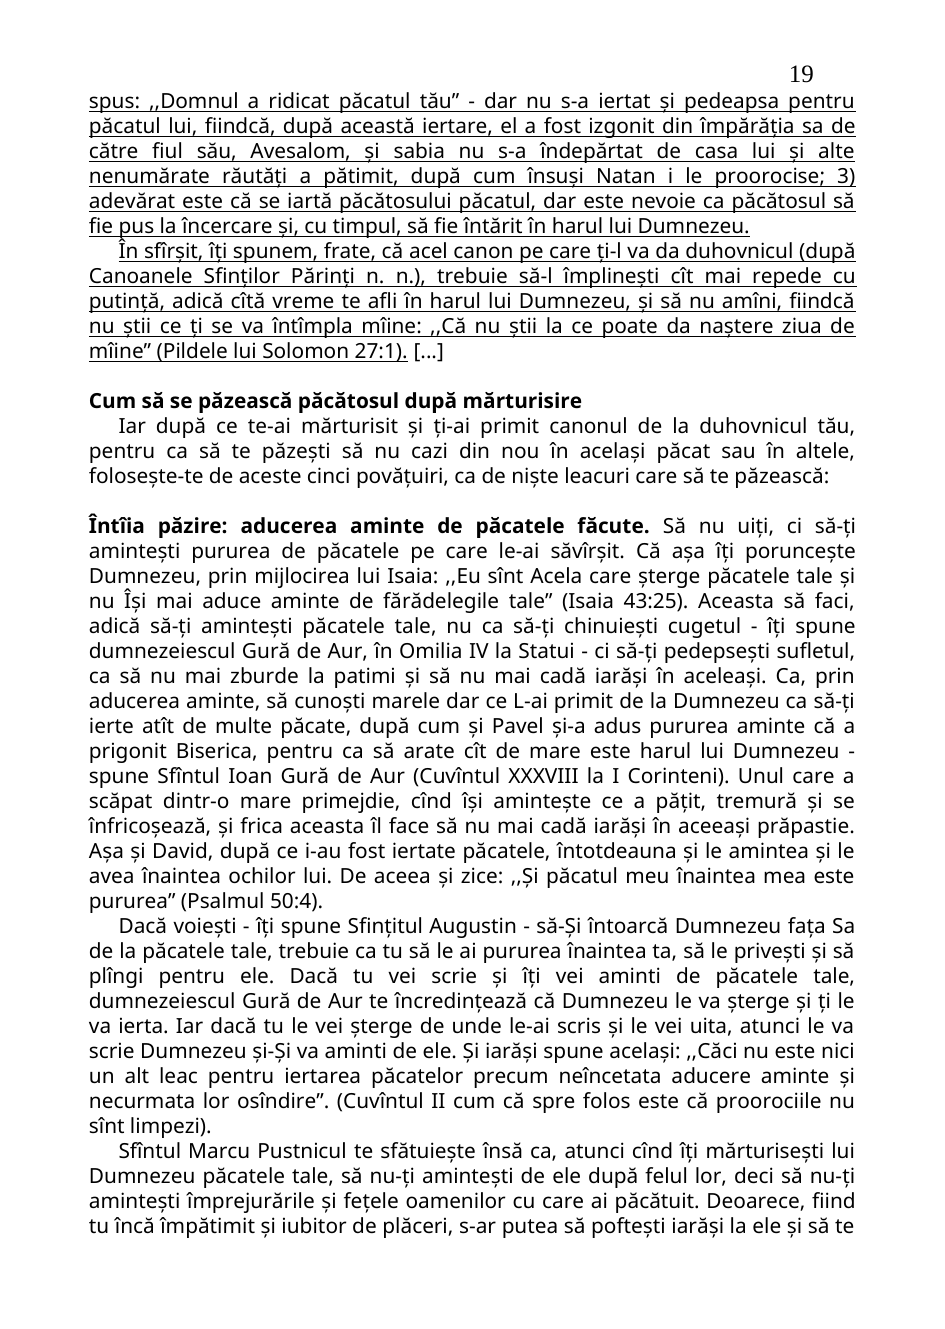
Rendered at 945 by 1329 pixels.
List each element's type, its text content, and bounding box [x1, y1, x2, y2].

text păcatul lui, fiindcă, după această iertare, el a fost izgonit din împărăţia sa de [89, 112, 856, 136]
text spus: ,,Domnul a ridicat păcatul tău” - dar nu s-a iertat şi pedeapsa pentru [89, 89, 856, 111]
text Cum să se păzească păcătosul după mărturisire [89, 389, 856, 414]
text mîine” (Pildele lui Solomon 27:1). [...] [89, 337, 856, 364]
text Sfîntul Marcu Pustnicul te sfătuieşte însă ca, atunci cînd îţi mărturiseşti lui Dumnezeu păcatele tale, să nu-ţi aminteşti de ele după felul lor, deci să nu-ţi aminteşti împrejurările şi feţele oamenilor cu care ai păcătuit. Deoarece, fiind tu încă împătimit şi iubitor de plăceri, s-ar putea să pofteşti iarăşi la ele şi să te [89, 1139, 856, 1239]
text În sfîrşit, îţi spunem, frate, că acel canon pe care ţi-l va da duhovnicul (după Canoanele Sfinţilor Părinţi n. n.), trebuie să-l împlineşti cît mai repede cu [89, 239, 856, 286]
text putinţă, adică cîtă vreme te afli în harul lui Dumnezeu, şi să nu amîni, fiindcă [89, 287, 856, 311]
text adevărat este că se iartă păcătosului păcatul, dar este nevoie ca păcătosul să [89, 187, 856, 211]
text fie pus la încercare şi, cu timpul, să fie întărit în harul lui Dumnezeu. [89, 212, 856, 239]
text către fiul său, Avesalom, şi sabia nu s-a îndepărtat de casa lui şi alte nenumărate răutăţi a pătimit, după cum însuşi Natan i le proorocise; 3) [89, 137, 856, 186]
text nu ştii ce ţi se va întîmpla mîine: ,,Că nu ştii la ce poate da naştere ziua de [89, 312, 856, 336]
text Iar după ce te-ai mărturisit şi ţi-ai primit canonul de la duhovnicul tău, pentru ca să te păzeşti să nu cazi din nou în acelaşi păcat sau în altele, foloseşte-te de aceste cinci povăţuiri, ca de nişte leacuri care să te păzească: [89, 414, 856, 489]
text Dacă voieşti - îţi spune Sfinţitul Augustin - să-Şi întoarcă Dumnezeu faţa Sa de la păcatele tale, trebuie ca tu să le ai pururea înaintea ta, să le priveşti şi să plîngi pentru ele. Dacă tu vei scrie şi îţi vei aminti de păcatele tale, dumnezeiescul Gură de Aur te încredinţează că Dumnezeu le va şterge şi ţi le va ierta. Iar dacă tu le vei şterge de unde le-ai scris şi le vei uita, atunci le va scrie Dumnezeu şi-Şi va aminti de ele. Şi iarăşi spune acelaşi: ,,Căci nu este nici un alt leac pentru iertarea păcatelor precum neîncetata aducere aminte şi necurmata lor osîndire”. (Cuvîntul II cum că spre folos este că proorociile nu sînt limpezi). [89, 914, 856, 1139]
text Întîia păzire: aducerea aminte de păcatele făcute. Să nu uiţi, ci să-ţi aminteşti pururea de păcatele pe care le-ai săvîrşit. Că aşa îţi porunceşte Dumnezeu, prin mijlocirea lui Isaia: ,,Eu sînt Acela care şterge păcatele tale şi nu Îşi mai aduce aminte de fărădelegile tale” (Isaia 43:25). Aceasta să faci, adică să-ţi aminteşti păcatele tale, nu ca să-ţi chinuieşti cugetul - îţi spune dumnezeiescul Gură de Aur, în Omilia IV la Statui - ci să-ţi pedepseşti sufletul, ca să nu mai zburde la patimi şi să nu mai cadă iarăşi în aceleaşi. Ca, prin aducerea aminte, să cunoşti marele dar ce L-ai primit de la Dumnezeu ca să-ţi ierte atît de multe păcate, după cum şi Pavel şi-a adus pururea aminte că a prigonit Biserica, pentru ca să arate cît de mare este harul lui Dumnezeu - spune Sfîntul Ioan Gură de Aur (Cuvîntul XXXVIII la I Corinteni). Unul care a scăpat dintr-o mare primejdie, cînd îşi aminteşte ce a păţit, tremură şi se înfricoşează, şi frica aceasta îl face să nu mai cadă iarăşi în aceeaşi prăpastie. Aşa şi David, după ce i-au fost iertate păcatele, întotdeauna şi le amintea şi le avea înaintea ochilor lui. De aceea şi zice: ,,Şi păcatul meu înaintea mea este pururea” (Psalmul 50:4). [89, 514, 856, 914]
